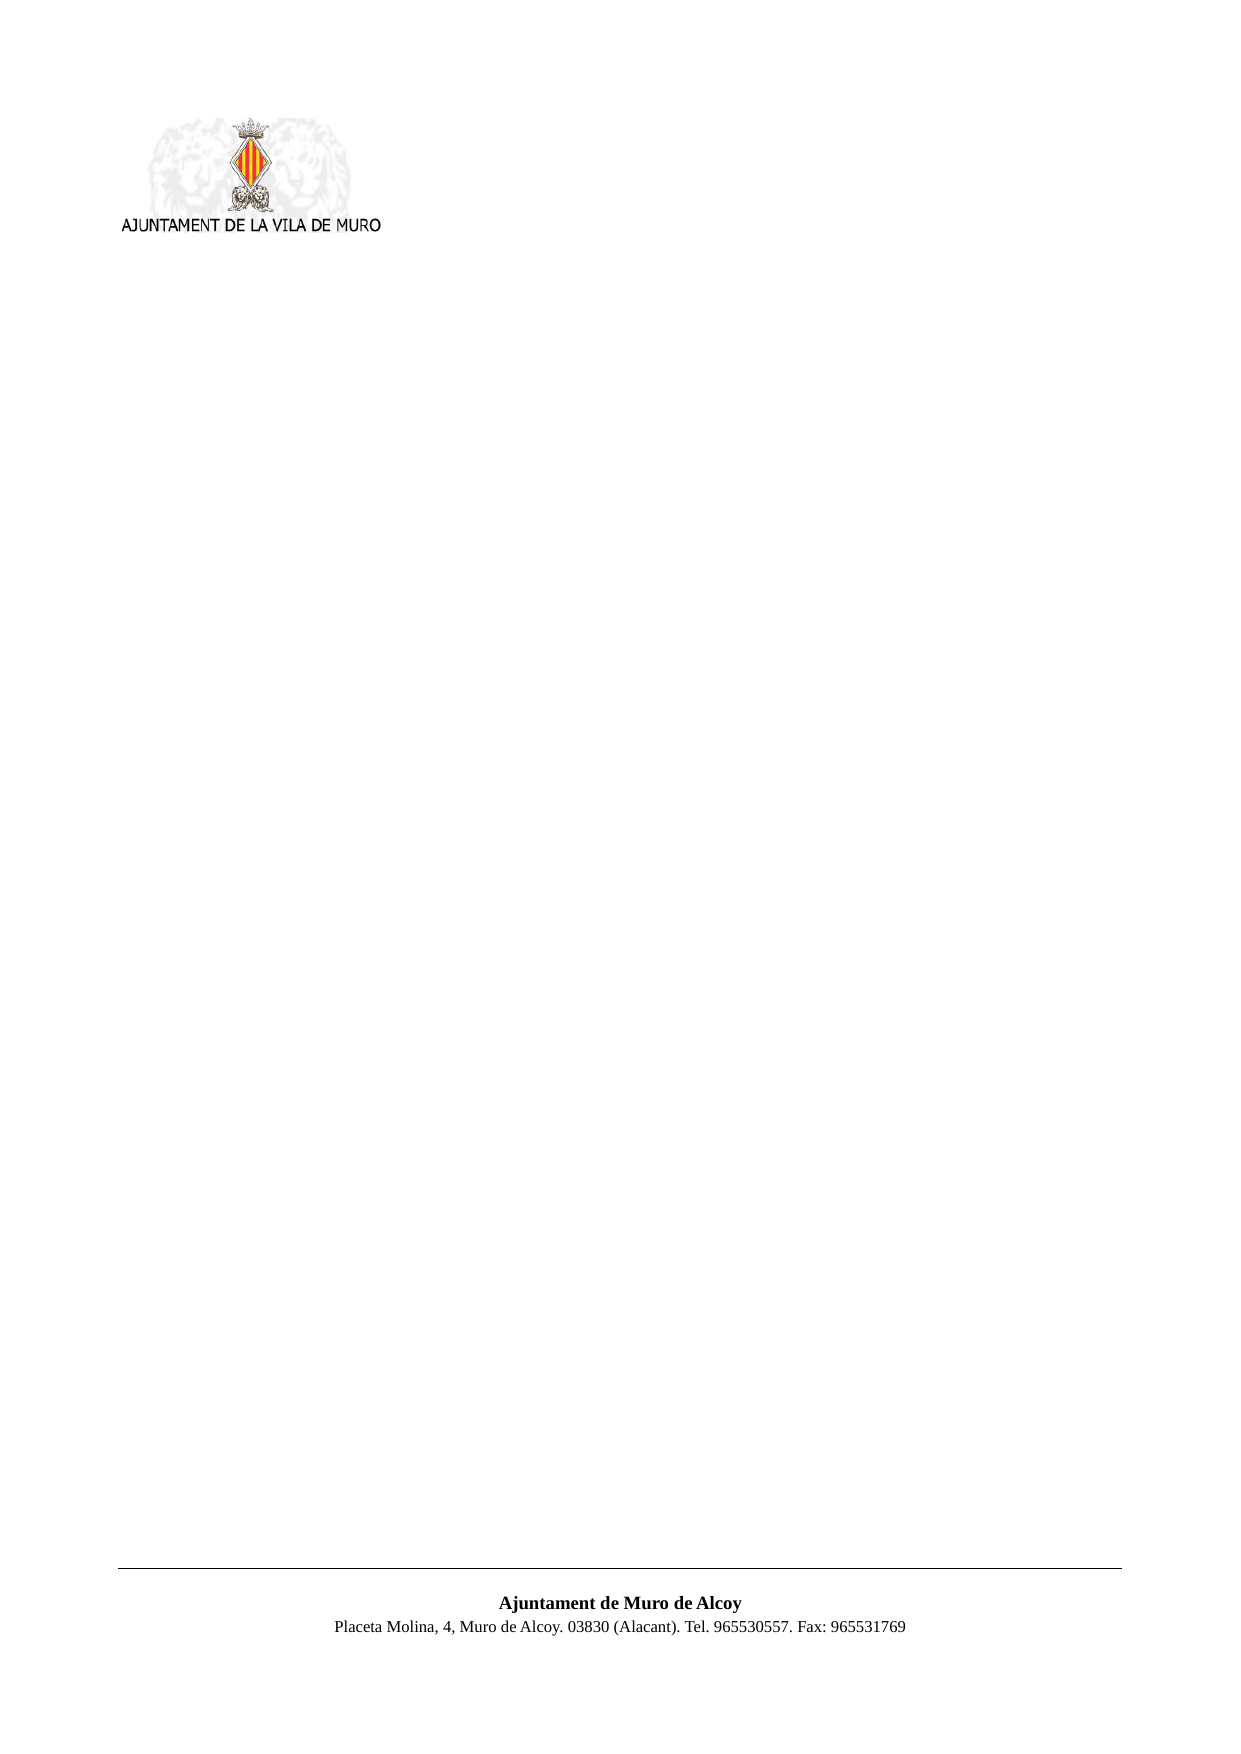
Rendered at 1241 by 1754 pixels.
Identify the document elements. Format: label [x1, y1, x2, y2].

picture [118, 118, 383, 233]
